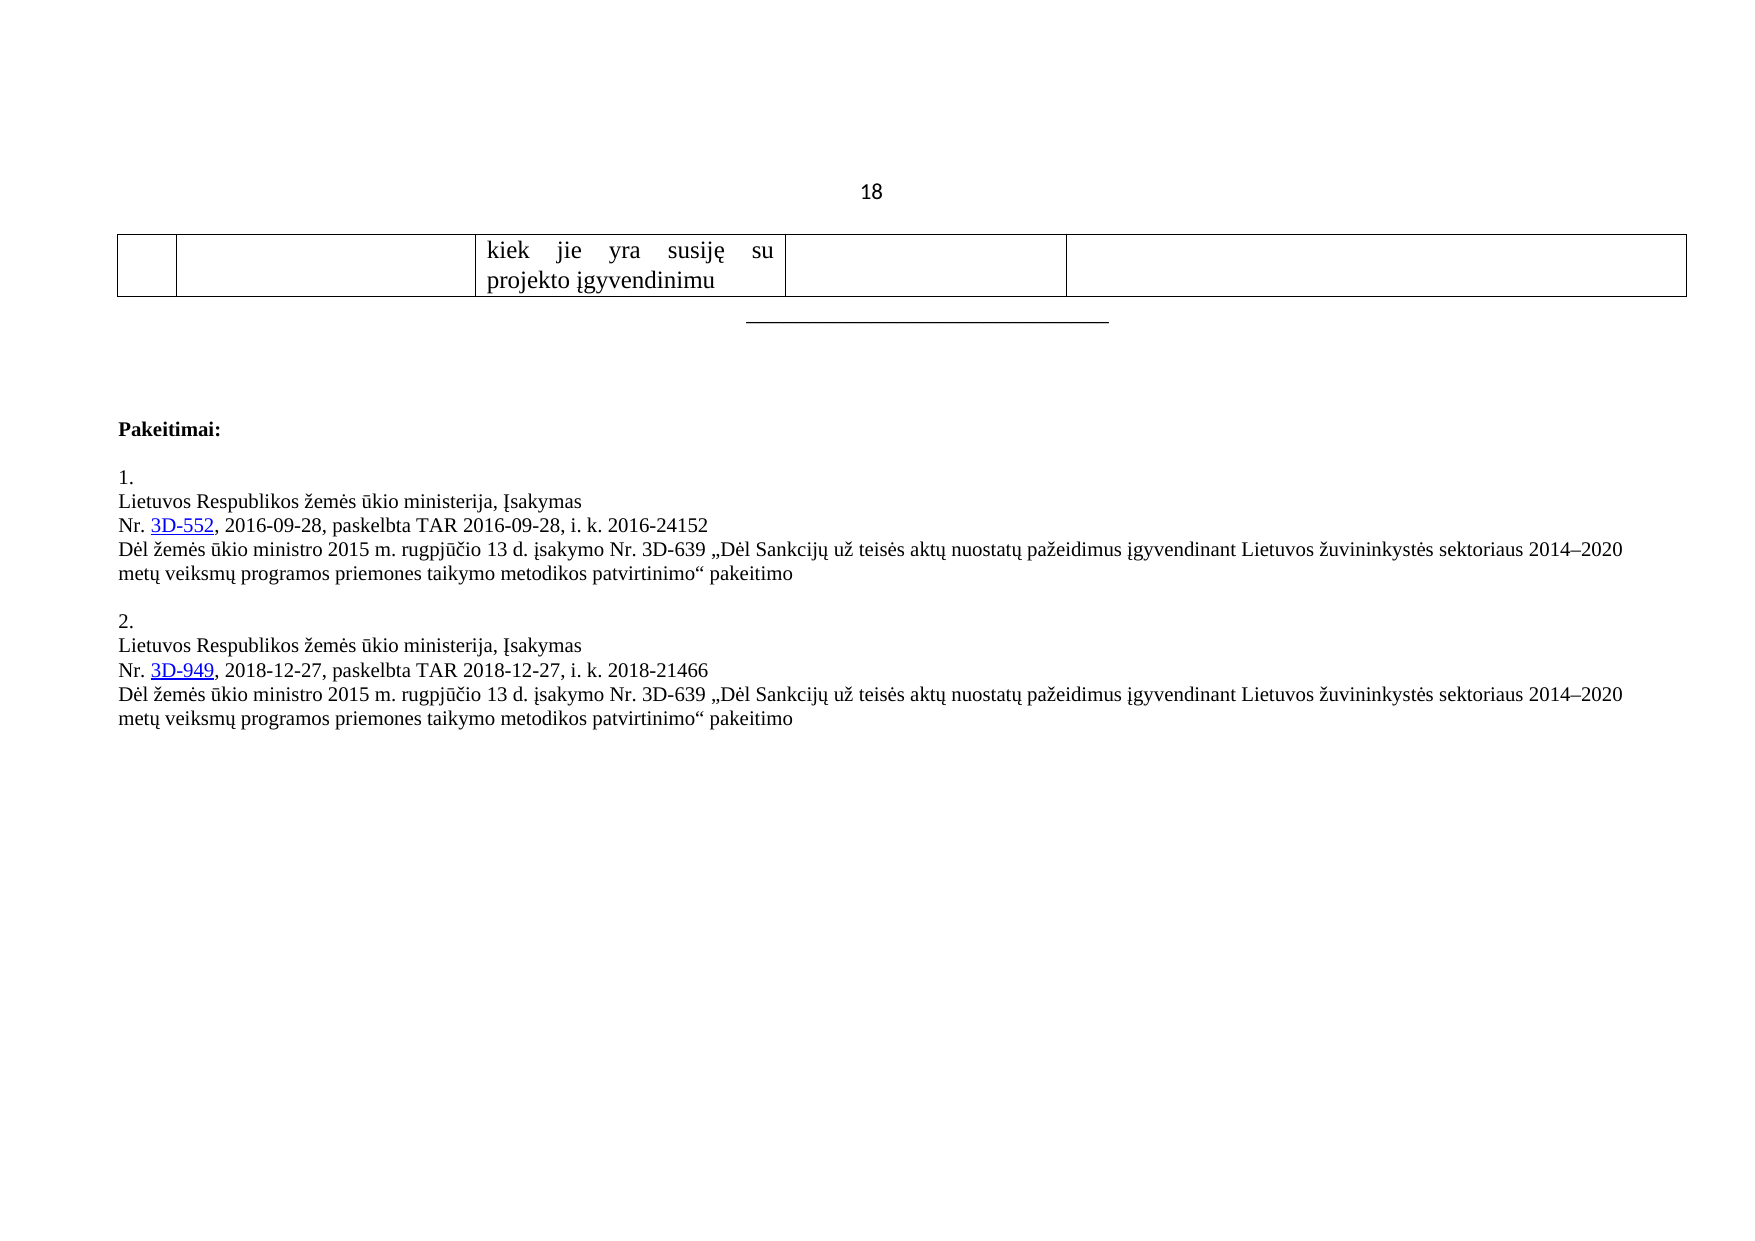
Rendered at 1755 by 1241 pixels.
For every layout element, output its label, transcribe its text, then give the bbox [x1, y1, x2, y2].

text Nr. 3D-552, 2016-09-28, paskelbta TAR 2016-09-28, i. k. 2016-24152 [118, 513, 1624, 537]
text 1. [118, 465, 1624, 489]
table_cell [177, 235, 475, 296]
table_cell kiek jie yra susiję su projekto įgyvendinimu [476, 235, 785, 296]
text Nr. 3D-949, 2018-12-27, paskelbta TAR 2018-12-27, i. k. 2018-21466 [118, 657, 1624, 682]
text Lietuvos Respublikos žemės ūkio ministerija, Įsakymas [118, 489, 1624, 513]
table_cell [118, 235, 176, 296]
text _____________________________ [231, 297, 1624, 326]
text Pakeitimai: [118, 417, 1624, 441]
table_cell [1067, 235, 1686, 296]
text Dėl žemės ūkio ministro 2015 m. rugpjūčio 13 d. įsakymo Nr. 3D-639 „Dėl Sankcijų už teisės aktų nuostatų pažeidimus įgyvendinant Lietuvos žuvininkystės sektoriaus 2014–2020 metų veiksmų programos priemones taikymo metodikos patvirtinimo“ pakeitimo [118, 682, 1624, 730]
text Lietuvos Respublikos žemės ūkio ministerija, Įsakymas [118, 633, 1624, 657]
text 2. [118, 609, 1624, 633]
text Dėl žemės ūkio ministro 2015 m. rugpjūčio 13 d. įsakymo Nr. 3D-639 „Dėl Sankcijų už teisės aktų nuostatų pažeidimus įgyvendinant Lietuvos žuvininkystės sektoriaus 2014–2020 metų veiksmų programos priemones taikymo metodikos patvirtinimo“ pakeitimo [118, 537, 1624, 585]
table_cell [786, 235, 1066, 296]
